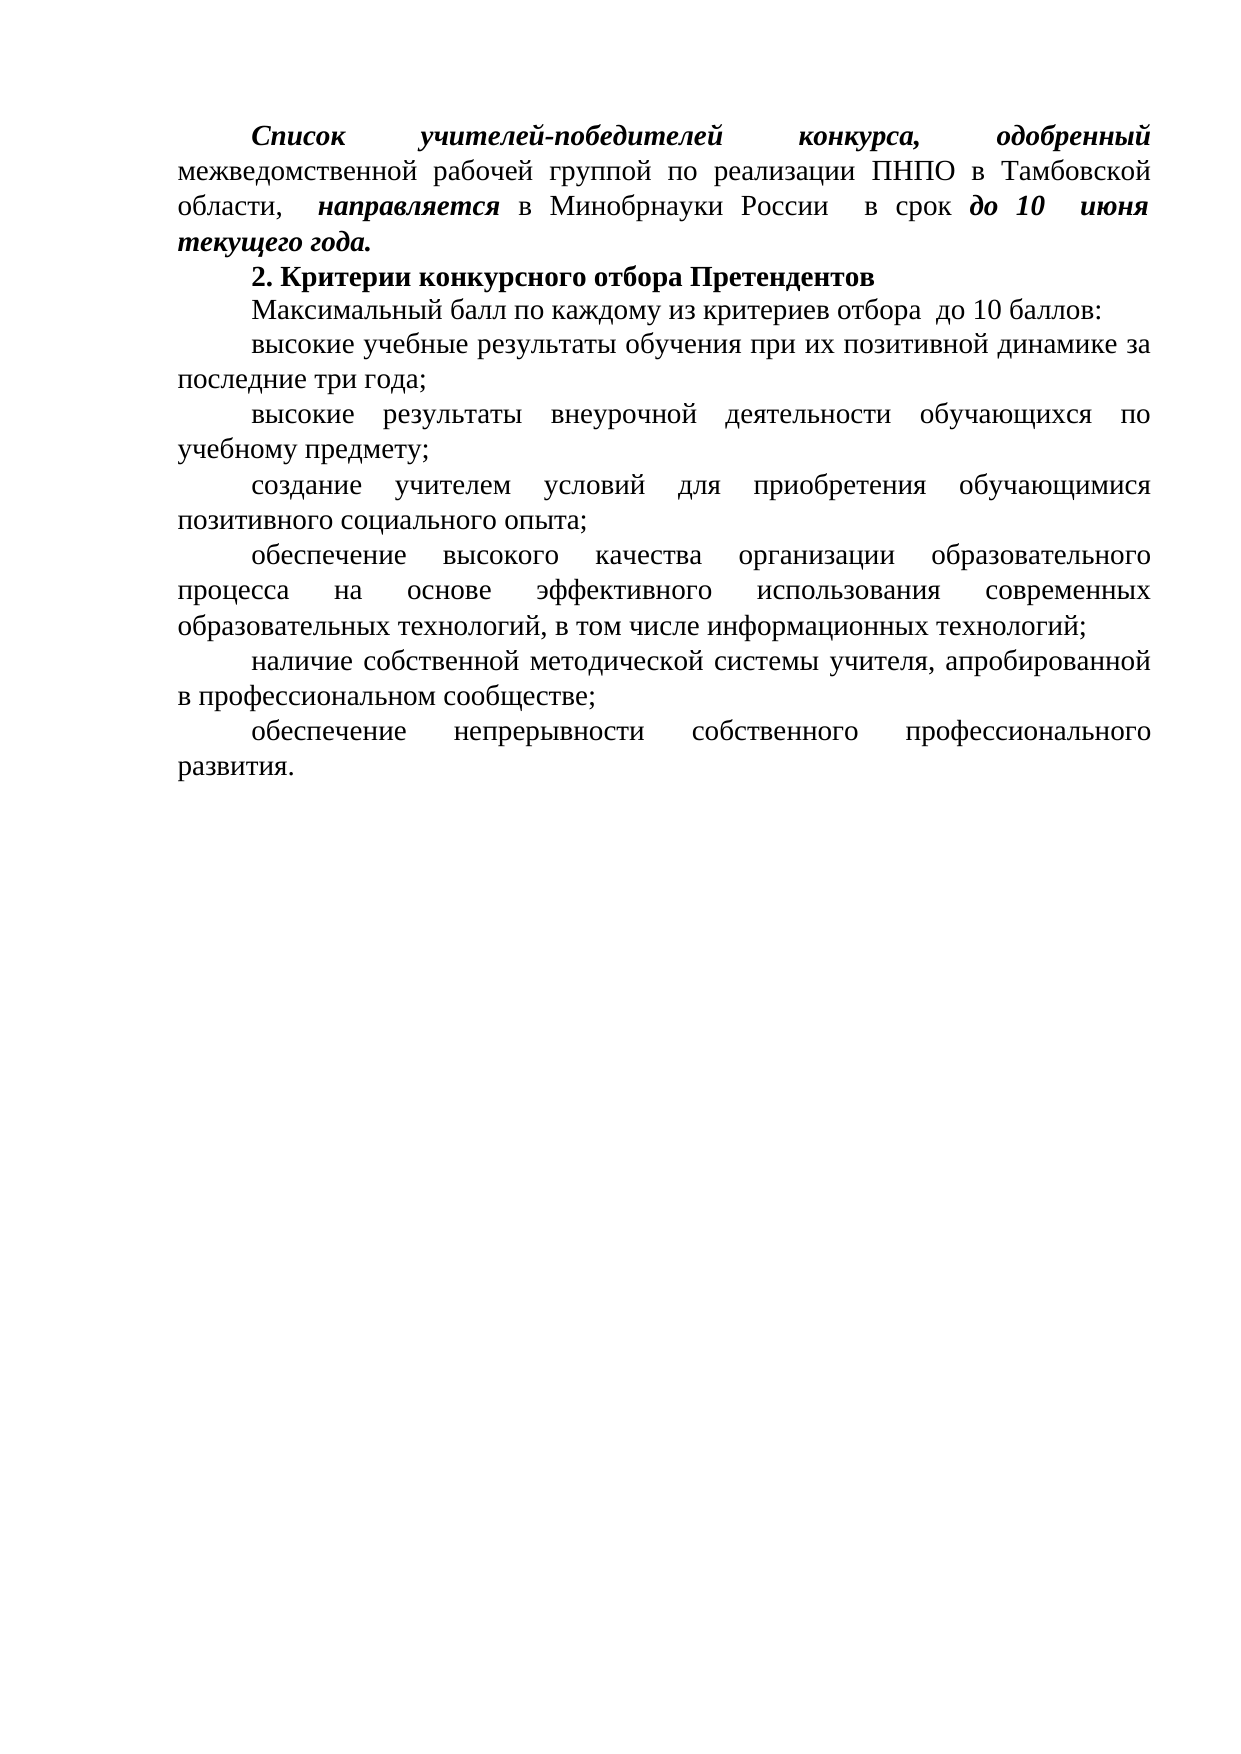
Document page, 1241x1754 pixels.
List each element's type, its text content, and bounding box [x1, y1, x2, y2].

text высокие результаты внеурочной деятельности обучающихся по учебному предмету; [177, 396, 1152, 465]
text обеспечение высокого качества организации образовательного процесса на основе эффективного использования современных образовательных технологий, в том числе информационных технологий; [177, 537, 1152, 641]
text высокие учебные результаты обучения при их позитивной динамике за последние три года; [177, 326, 1152, 395]
text создание учителем условий для приобретения обучающимися позитивного социального опыта; [177, 467, 1152, 536]
text Максимальный балл по каждому из критериев отбора до 10 баллов: [177, 292, 1152, 326]
text Список учителей-победителей конкурса, одобренный межведомственной рабочей группой по реализации ПНПО в Тамбовской области, направляется в Минобрнауки России в срок до 10 июня текущего года. [177, 118, 1152, 257]
text обеспечение непрерывности собственного профессионального развития. [177, 713, 1152, 782]
text 2. Критерии конкурсного отбора Претендентов [177, 259, 1152, 292]
text наличие собственной методической системы учителя, апробированной в профессиональном сообществе; [177, 643, 1152, 712]
